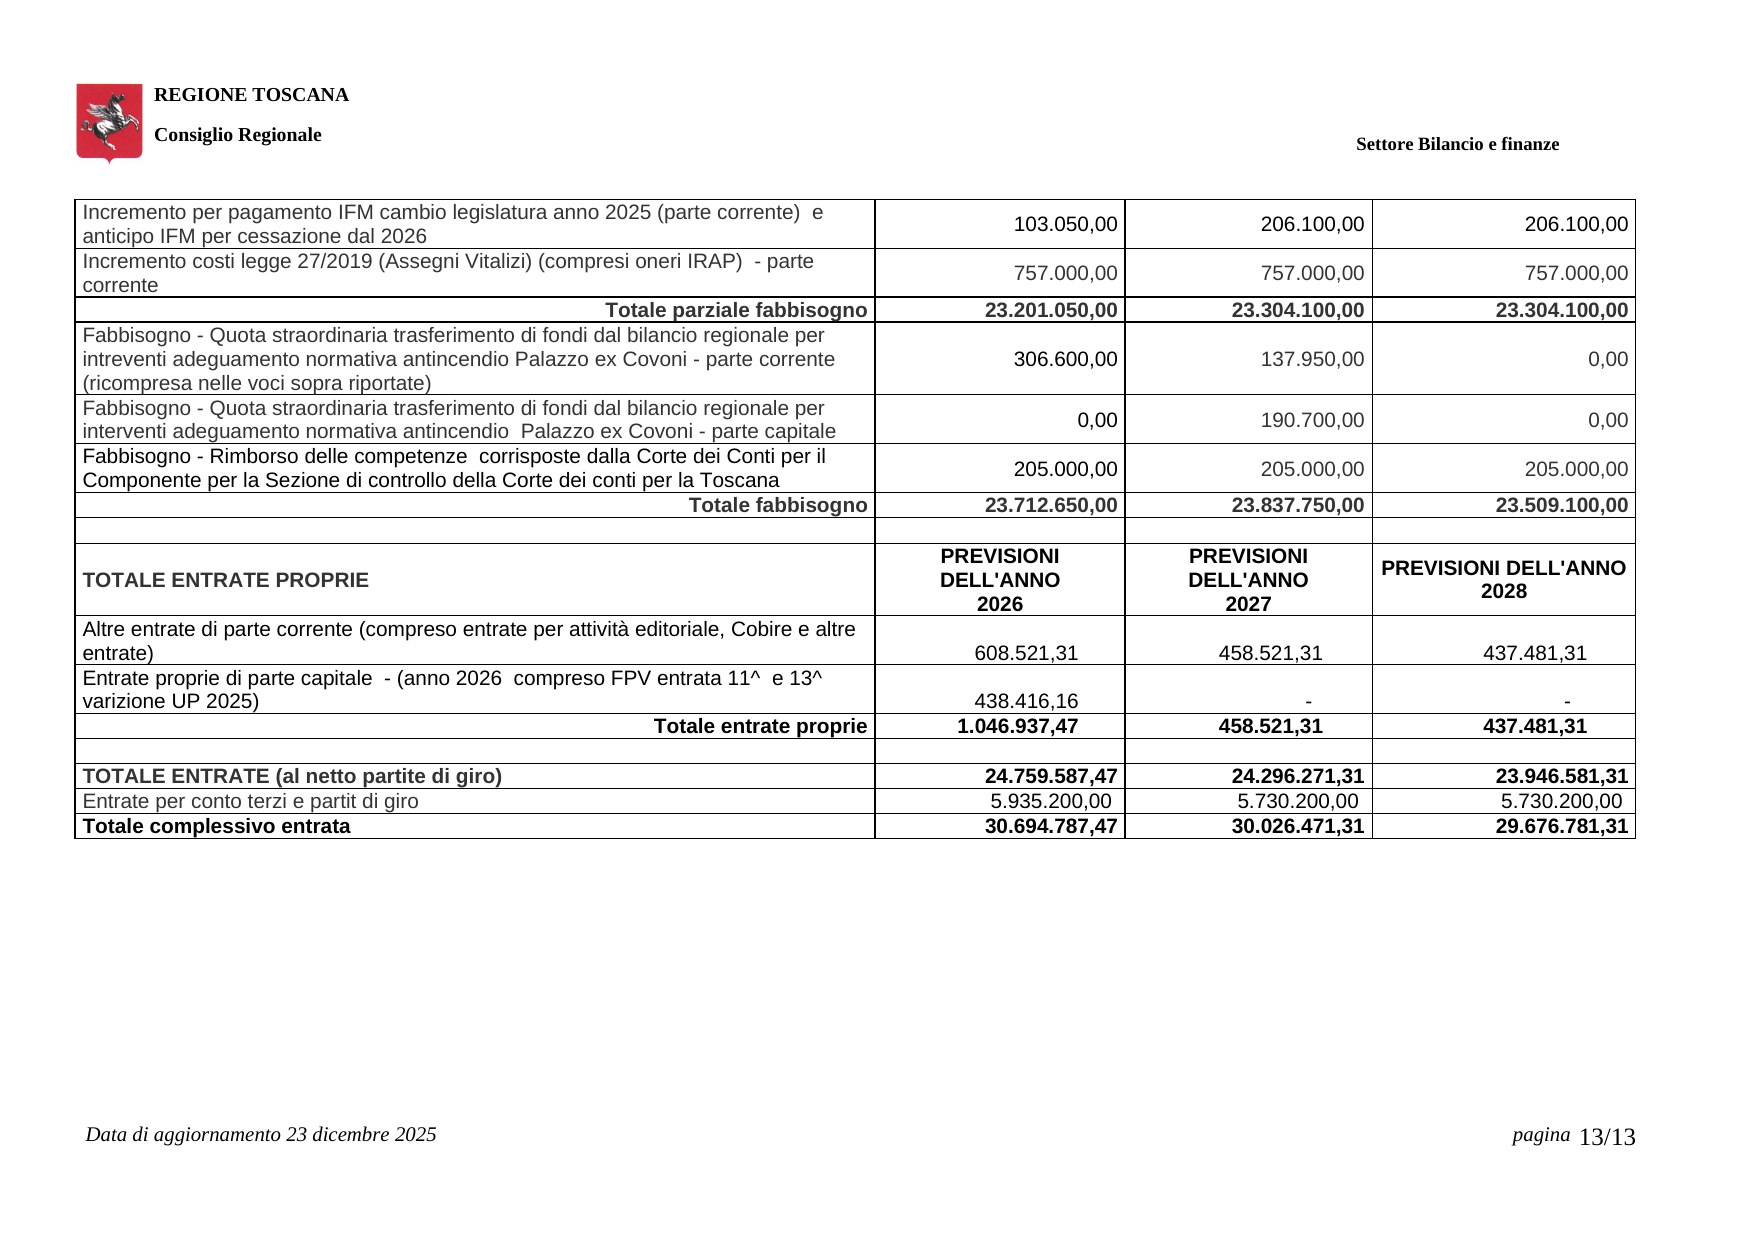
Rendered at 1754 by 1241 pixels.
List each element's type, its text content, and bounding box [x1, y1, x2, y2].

table_cell 24.759.587,47 [876, 764, 1124, 788]
table_cell 608.521,31 [876, 616, 1124, 664]
table_cell 757.000,00 [1373, 249, 1635, 296]
table_cell 757.000,00 [876, 249, 1124, 296]
table_cell PREVISIONI DELL'ANNO 2027 [1126, 544, 1372, 615]
table_cell 30.694.787,47 [876, 814, 1124, 838]
table_cell 0,00 [1373, 323, 1635, 394]
table_cell Totale fabbisogno [76, 493, 874, 517]
table_cell TOTALE ENTRATE PROPRIE [76, 544, 874, 615]
table_cell 438.416,16 [876, 665, 1124, 713]
table_cell Entrate proprie di parte capitale - (anno 2026 compreso FPV entrata 11^ e 13^ varizione UP 2025) [76, 665, 874, 713]
table_cell - [1373, 665, 1635, 713]
table_cell 23.304.100,00 [1373, 298, 1635, 321]
table_cell [1373, 739, 1635, 763]
table_cell 190.700,00 [1126, 395, 1372, 443]
table_cell Totale entrate proprie [76, 714, 874, 738]
table_cell 5.730.200,00 [1126, 789, 1372, 813]
table_cell [76, 739, 874, 763]
table_cell 23.201.050,00 [876, 298, 1124, 321]
table_cell TOTALE ENTRATE (al netto partite di giro) [76, 764, 874, 788]
table_cell [1373, 518, 1635, 542]
table_cell Incremento per pagamento IFM cambio legislatura anno 2025 (parte corrente) e anticipo IFM per cessazione dal 2026 [76, 200, 874, 247]
table_cell 30.026.471,31 [1126, 814, 1372, 838]
table_cell 5.935.200,00 [876, 789, 1124, 813]
table_cell [876, 518, 1124, 542]
table_cell 206.100,00 [1373, 200, 1635, 247]
table_cell 437.481,31 [1373, 616, 1635, 664]
table_cell Entrate per conto terzi e partit di giro [76, 789, 874, 813]
table_cell 103.050,00 [876, 200, 1124, 247]
table_cell 458.521,31 [1126, 714, 1372, 738]
table_cell 23.509.100,00 [1373, 493, 1635, 517]
table_cell PREVISIONI DELL'ANNO 2028 [1373, 544, 1635, 615]
table_cell 306.600,00 [876, 323, 1124, 394]
table_cell Fabbisogno - Quota straordinaria trasferimento di fondi dal bilancio regionale per intreventi adeguamento normativa antincendio Palazzo ex Covoni - parte corrente (ricompresa nelle voci sopra riportate) [76, 323, 874, 394]
table_cell 206.100,00 [1126, 200, 1372, 247]
table_cell 205.000,00 [876, 444, 1124, 492]
table_cell 1.046.937,47 [876, 714, 1124, 738]
table_cell 5.730.200,00 [1373, 789, 1635, 813]
table_cell 137.950,00 [1126, 323, 1372, 394]
table_cell Altre entrate di parte corrente (compreso entrate per attività editoriale, Cobire e altre entrate) [76, 616, 874, 664]
table_cell [1126, 518, 1372, 542]
table_cell 757.000,00 [1126, 249, 1372, 296]
table_cell Fabbisogno - Quota straordinaria trasferimento di fondi dal bilancio regionale per interventi adeguamento normativa antincendio Palazzo ex Covoni - parte capitale [76, 395, 874, 443]
table_cell 23.837.750,00 [1126, 493, 1372, 517]
table_cell Incremento costi legge 27/2019 (Assegni Vitalizi) (compresi oneri IRAP) - parte corrente [76, 249, 874, 296]
table_cell 205.000,00 [1126, 444, 1372, 492]
table_cell - [1126, 665, 1372, 713]
table_cell 24.296.271,31 [1126, 764, 1372, 788]
table_cell 0,00 [1373, 395, 1635, 443]
table_cell 23.304.100,00 [1126, 298, 1372, 321]
table_cell [76, 518, 874, 542]
table_cell 23.946.581,31 [1373, 764, 1635, 788]
table_cell 29.676.781,31 [1373, 814, 1635, 838]
table_cell 0,00 [876, 395, 1124, 443]
table_cell Totale parziale fabbisogno [76, 298, 874, 321]
table_cell 437.481,31 [1373, 714, 1635, 738]
table_cell 458.521,31 [1126, 616, 1372, 664]
table_cell [1126, 739, 1372, 763]
table_cell 205.000,00 [1373, 444, 1635, 492]
table_cell [876, 739, 1124, 763]
table_cell Fabbisogno - Rimborso delle competenze corrisposte dalla Corte dei Conti per il Componente per la Sezione di controllo della Corte dei conti per la Toscana [76, 444, 874, 492]
table_cell PREVISIONI DELL'ANNO 2026 [876, 544, 1124, 615]
table_cell 23.712.650,00 [876, 493, 1124, 517]
table_cell Totale complessivo entrata [76, 814, 874, 838]
